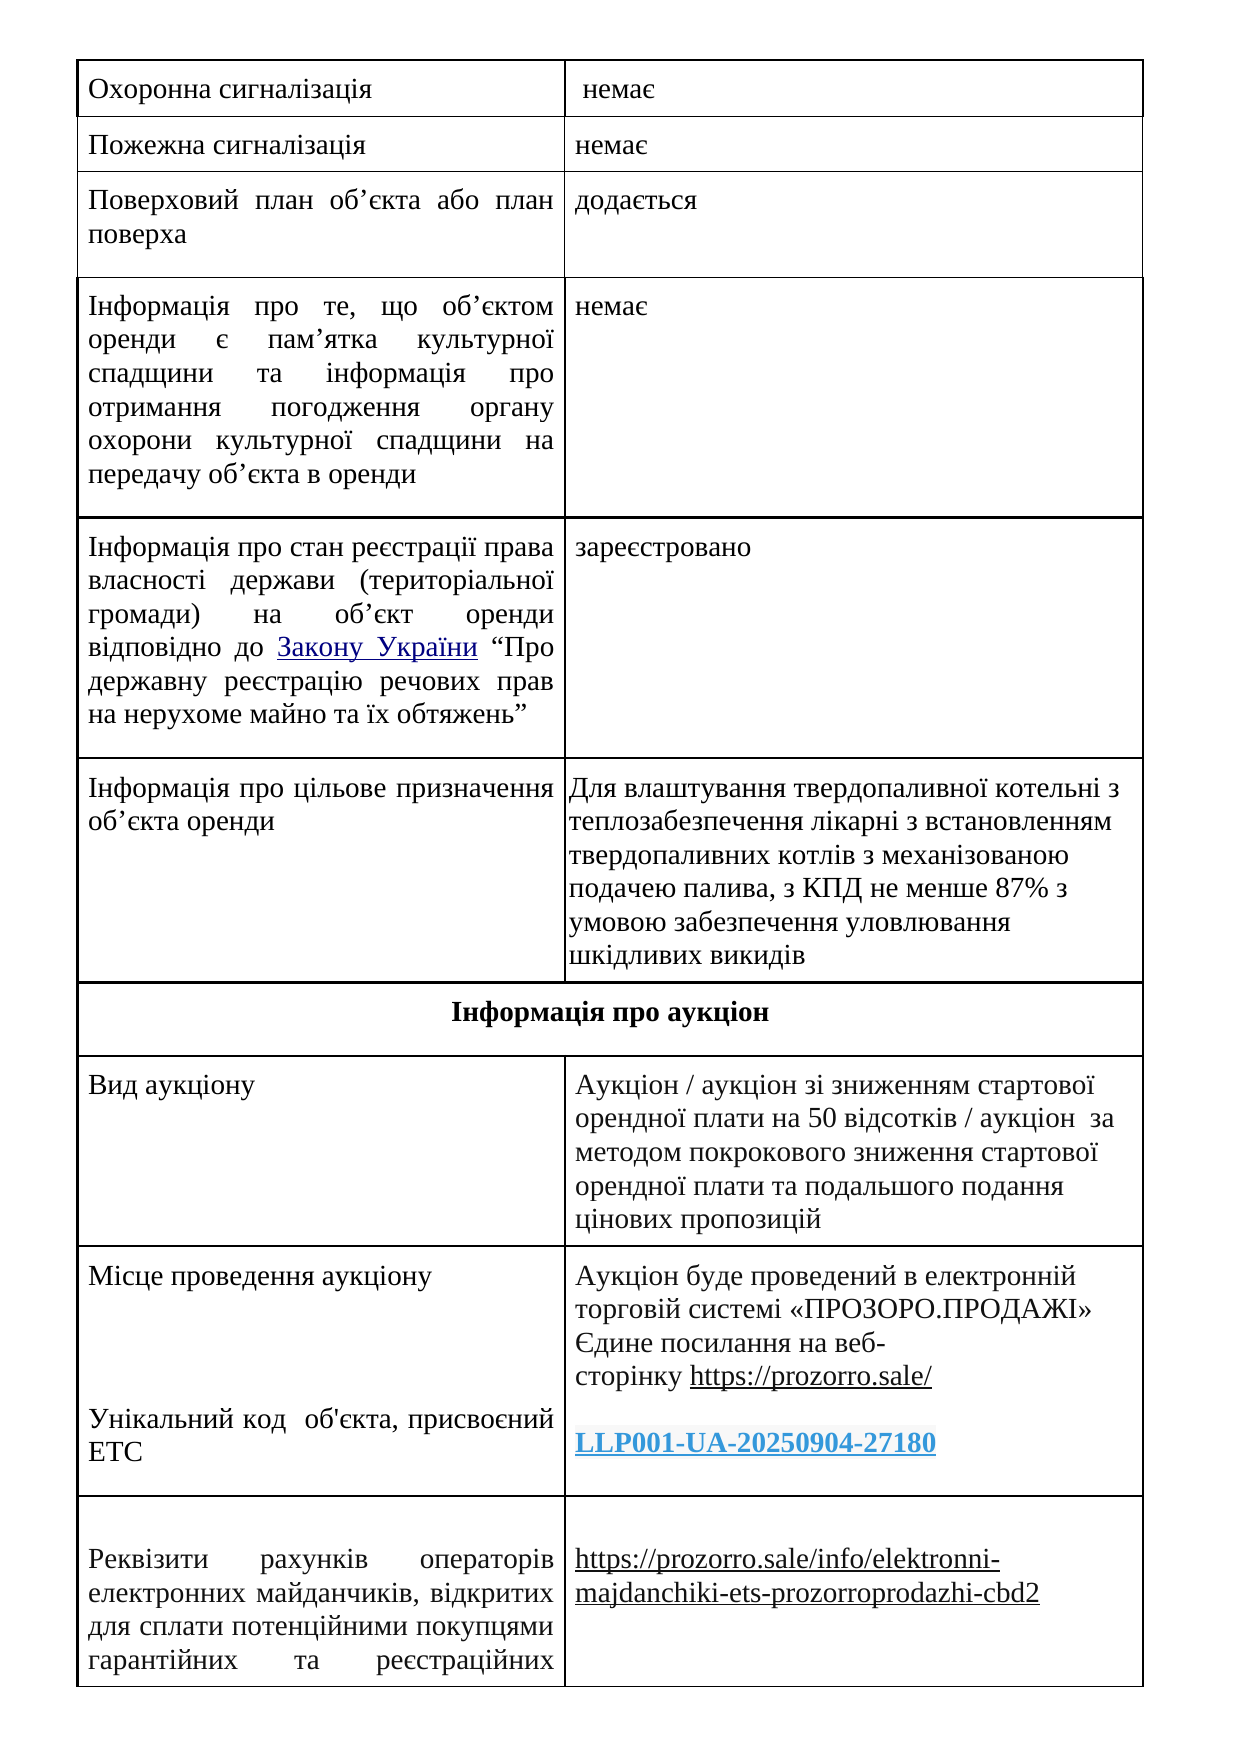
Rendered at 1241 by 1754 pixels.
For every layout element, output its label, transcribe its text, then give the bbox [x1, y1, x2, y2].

table_cell немає [565, 117, 1142, 171]
table_cell Пожежна сигналізація [78, 117, 564, 171]
table_cell Реквізити рахунків операторів електронних майданчиків, відкритих для сплати потенційними покупцями гарантійних та реєстраційних [79, 1497, 564, 1686]
table_cell Місце проведення аукціону Унікальний код об'єкта, присвоєний ЕТС [79, 1247, 564, 1495]
table_cell Вид аукціону [79, 1057, 564, 1245]
table_cell https://prozorro.sale/info/elektronni-majdanchiki-ets-prozorroprodazhi-cbd2 [566, 1497, 1142, 1686]
table_cell Інформація про стан реєстрації права власності держави (територіальної громади) на об’єкт оренди відповідно до Закону України “Про державну реєстрацію речових прав на нерухоме майно та їх обтяжень” [79, 519, 564, 757]
table_cell Аукціон / аукціон зі зниженням стартової орендної плати на 50 відсотків / аукціон за методом покрокового зниження стартової орендної плати та подальшого подання цінових пропозицій [566, 1057, 1142, 1245]
table_cell Охоронна сигналізація [79, 61, 564, 116]
table_cell зареєстровано [566, 519, 1142, 757]
table_cell Інформація про цільове призначення об’єкта оренди [79, 759, 564, 981]
table_cell немає [566, 278, 1142, 516]
table_cell Аукціон буде проведений в електронній торговій системі «ПРОЗОРО.ПРОДАЖІ» Єдине посилання на веб-сторінку https://prozorro.sale/ LLP001-UA-20250904-27180 [566, 1247, 1142, 1495]
table_cell Інформація про аукціон [79, 984, 1142, 1054]
table_cell додається [565, 172, 1142, 277]
table_cell немає [566, 61, 1142, 116]
table_cell Поверховий план об’єкта або план поверха [78, 172, 564, 277]
table_cell Інформація про те, що об’єктом оренди є пам’ятка культурної спадщини та інформація про отримання погодження органу охорони культурної спадщини на передачу об’єкта в оренди [79, 278, 564, 516]
table_cell Для влаштування твердопаливної котельні з теплозабезпечення лікарні з встановленням твердопаливних котлів з механізованою подачею палива, з КПД не менше 87% з умовою забезпечення уловлювання шкідливих викидів [566, 759, 1142, 981]
